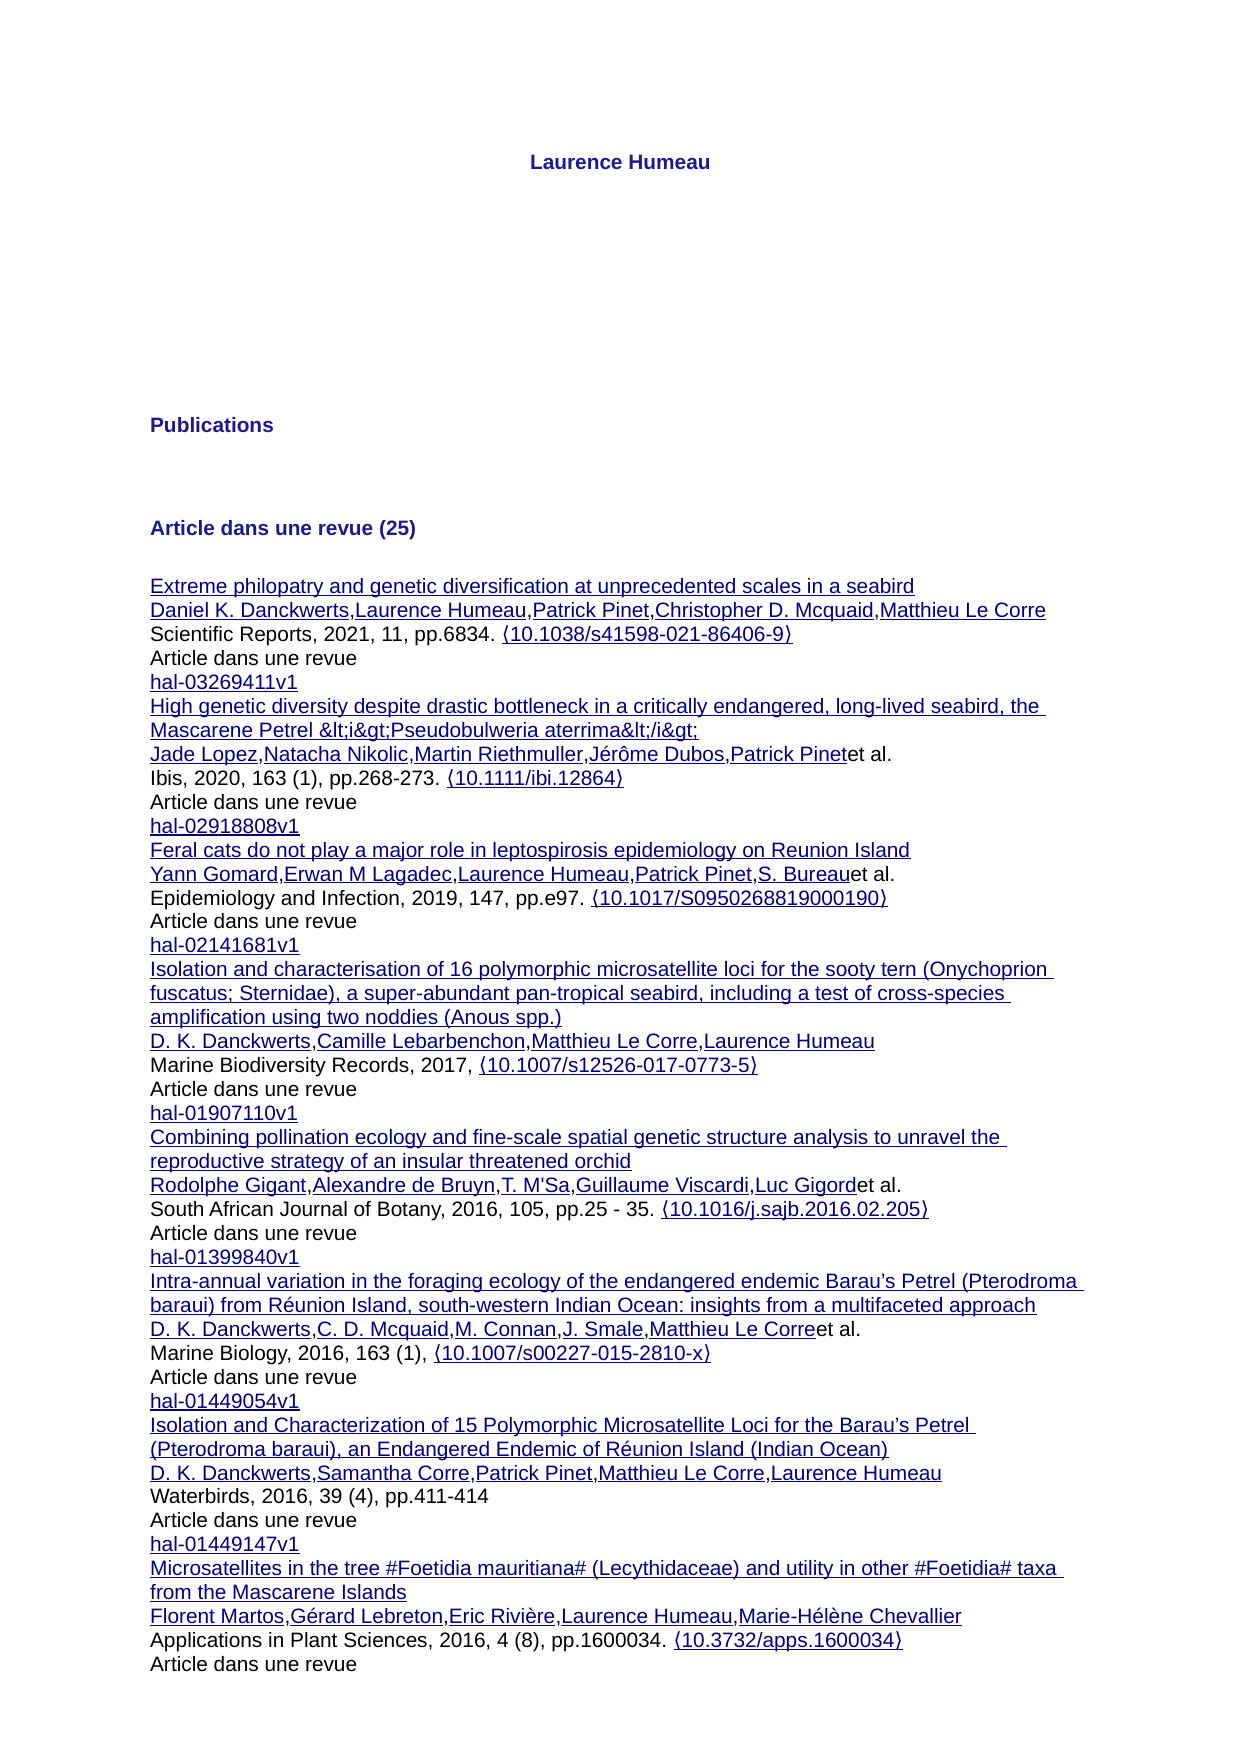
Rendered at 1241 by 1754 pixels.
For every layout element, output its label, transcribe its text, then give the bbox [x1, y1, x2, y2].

table_cell Feral cats do not play a major role in leptospirosis epidemiology on Reunion Island Yann Gomard,Erwan M Lagadec,Laurence Humeau,Patrick Pinet,S. Bureauet al. Epidemiology and Infection, 2019, 147, pp.e97. ⟨10.1017/S0950268819000190⟩ Article dans une revue hal-02141681v1 [150, 838, 1090, 957]
table_cell Isolation and Characterization of 15 Polymorphic Microsatellite Loci for the Barau’s Petrel (Pterodroma baraui), an Endangered Endemic of Réunion Island (Indian Ocean) D. K. Danckwerts,Samantha Corre,Patrick Pinet,Matthieu Le Corre,Laurence Humeau Waterbirds, 2016, 39 (4), pp.411-414 Article dans une revue hal-01449147v1 [150, 1413, 1090, 1556]
table_cell Intra-annual variation in the foraging ecology of the endangered endemic Barau’s Petrel (Pterodroma baraui) from Réunion Island, south-western Indian Ocean: insights from a multifaceted approach D. K. Danckwerts,C. D. Mcquaid,M. Connan,J. Smale,Matthieu Le Correet al. Marine Biology, 2016, 163 (1), ⟨10.1007/s00227-015-2810-x⟩ Article dans une revue hal-01449054v1 [150, 1269, 1090, 1412]
table_cell High genetic diversity despite drastic bottleneck in a critically endangered, long‐lived seabird, the Mascarene Petrel &lt;i&gt;Pseudobulweria aterrima&lt;/i&gt; Jade Lopez,Natacha Nikolic,Martin Riethmuller,Jérôme Dubos,Patrick Pinetet al. Ibis, 2020, 163 (1), pp.268-273. ⟨10.1111/ibi.12864⟩ Article dans une revue hal-02918808v1 [150, 694, 1090, 837]
table_cell Isolation and characterisation of 16 polymorphic microsatellite loci for the sooty tern (Onychoprion fuscatus; Sternidae), a super-abundant pan-tropical seabird, including a test of cross-species amplification using two noddies (Anous spp.) D. K. Danckwerts,Camille Lebarbenchon,Matthieu Le Corre,Laurence Humeau Marine Biodiversity Records, 2017, ⟨10.1007/s12526-017-0773-5⟩ Article dans une revue hal-01907110v1 [150, 957, 1090, 1125]
table_cell Combining pollination ecology and fine-scale spatial genetic structure analysis to unravel the reproductive strategy of an insular threatened orchid Rodolphe Gigant,Alexandre de Bruyn,T. M'Sa,Guillaume Viscardi,Luc Gigordet al. South African Journal of Botany, 2016, 105, pp.25 - 35. ⟨10.1016/j.sajb.2016.02.205⟩ Article dans une revue hal-01399840v1 [150, 1125, 1090, 1269]
subtitle Laurence Humeau [150, 150, 1090, 174]
subtitle Article dans une revue (25) [150, 516, 1090, 539]
table_cell Microsatellites in the tree #Foetidia mauritiana# (Lecythidaceae) and utility in other #Foetidia# taxa from the Mascarene Islands Florent Martos,Gérard Lebreton,Eric Rivière,Laurence Humeau,Marie-Hélène Chevallier Applications in Plant Sciences, 2016, 4 (8), pp.1600034. ⟨10.3732/apps.1600034⟩ Article dans une revue [150, 1556, 1090, 1676]
table_header Extreme philopatry and genetic diversification at unprecedented scales in a seabird Daniel K. Danckwerts,Laurence Humeau,Patrick Pinet,Christopher D. Mcquaid,Matthieu Le Corre Scientific Reports, 2021, 11, pp.6834. ⟨10.1038/s41598-021-86406-9⟩ Article dans une revue hal-03269411v1 [150, 574, 1090, 694]
subtitle Publications [150, 412, 1090, 436]
